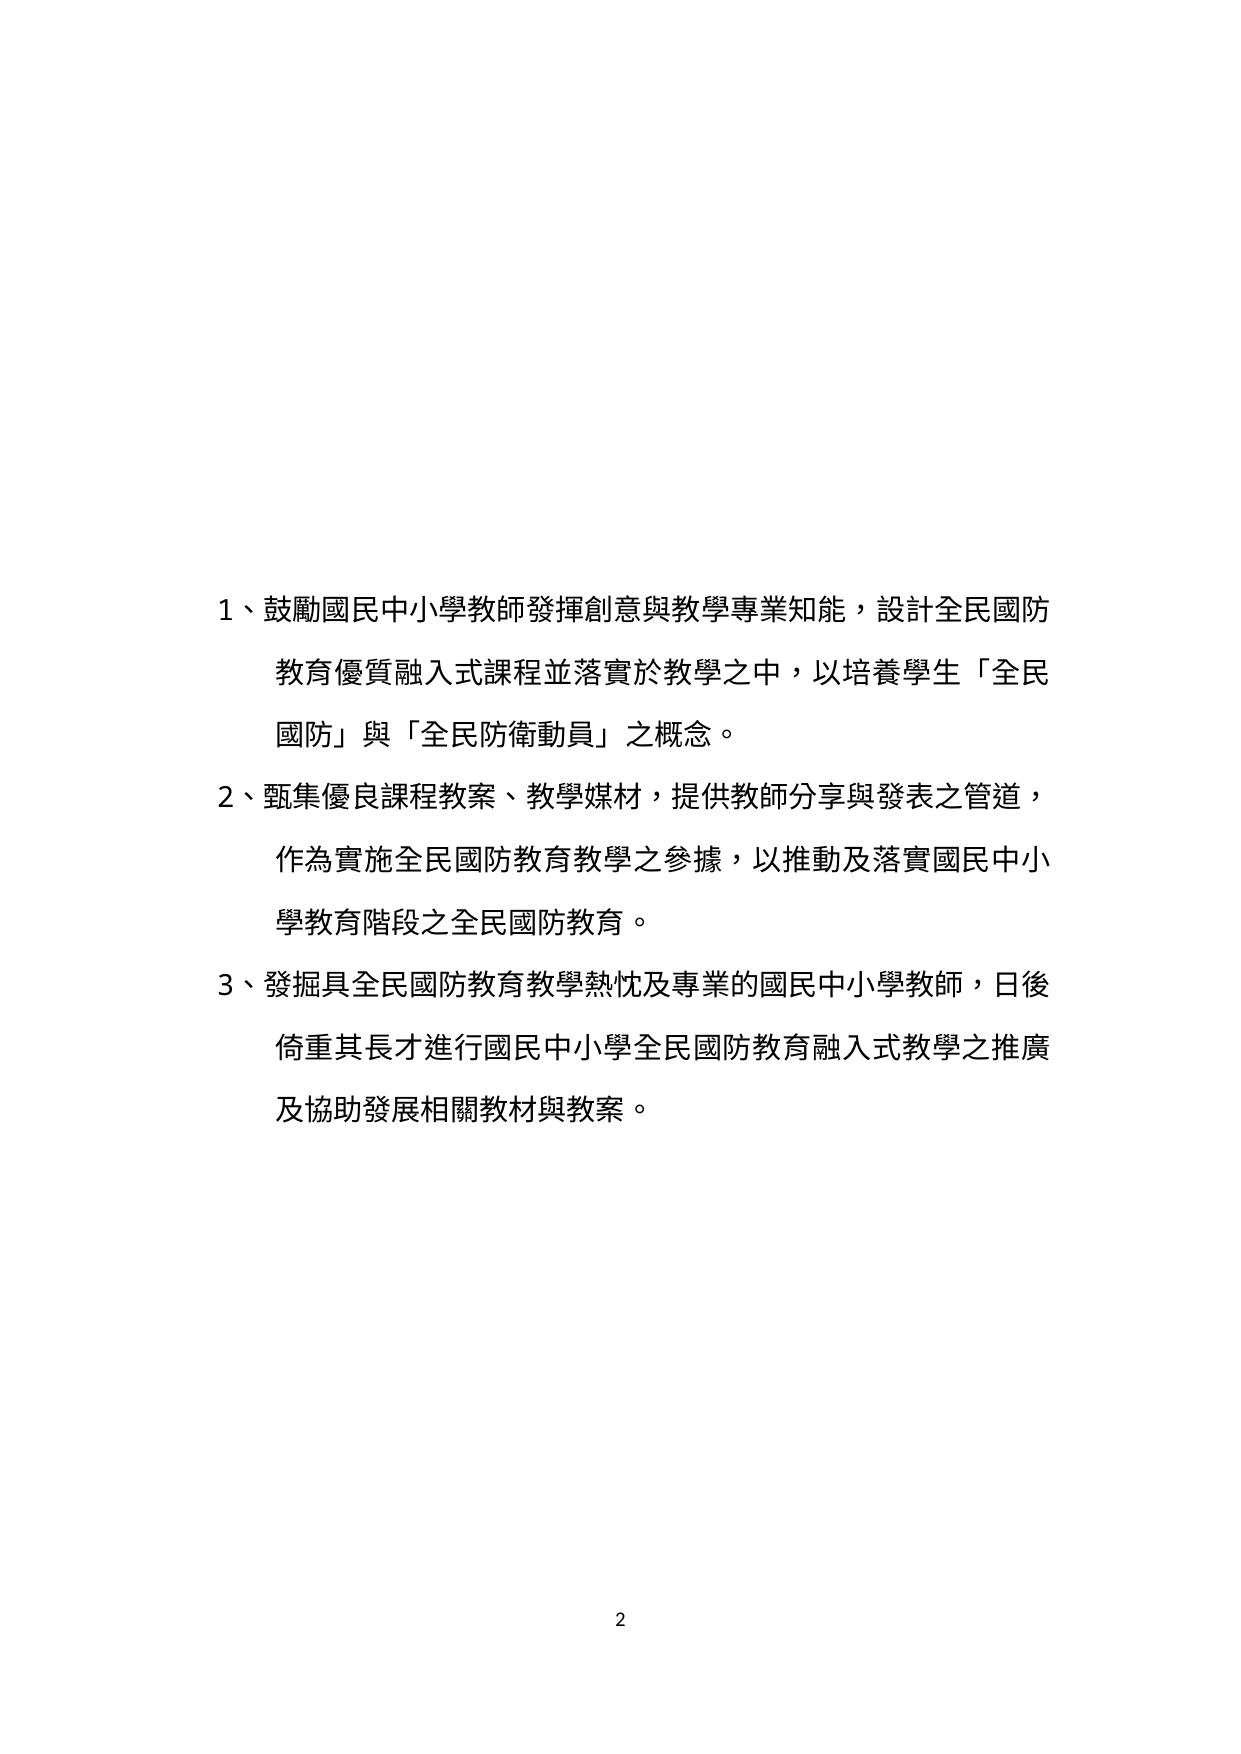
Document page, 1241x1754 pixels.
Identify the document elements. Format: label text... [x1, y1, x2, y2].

list 甄集優良課程教案、教學媒材，提供教師分享與發表之管道，作為實施全民國防教育教學之參據，以推動及落實國民中小學教育階段之全民國防教育。 [217, 754, 1053, 941]
list 發掘具全民國防教育教學熱忱及專業的國民中小學教師，日後倚重其長才進行國民中小學全民國防教育融入式教學之推廣及協助發展相關教材與教案。 [217, 941, 1053, 1129]
list 鼓勵國民中小學教師發揮創意與教學專業知能，設計全民國防教育優質融入式課程並落實於教學之中，以培養學生「全民國防」與「全民防衛動員」之概念。 [217, 566, 1053, 754]
